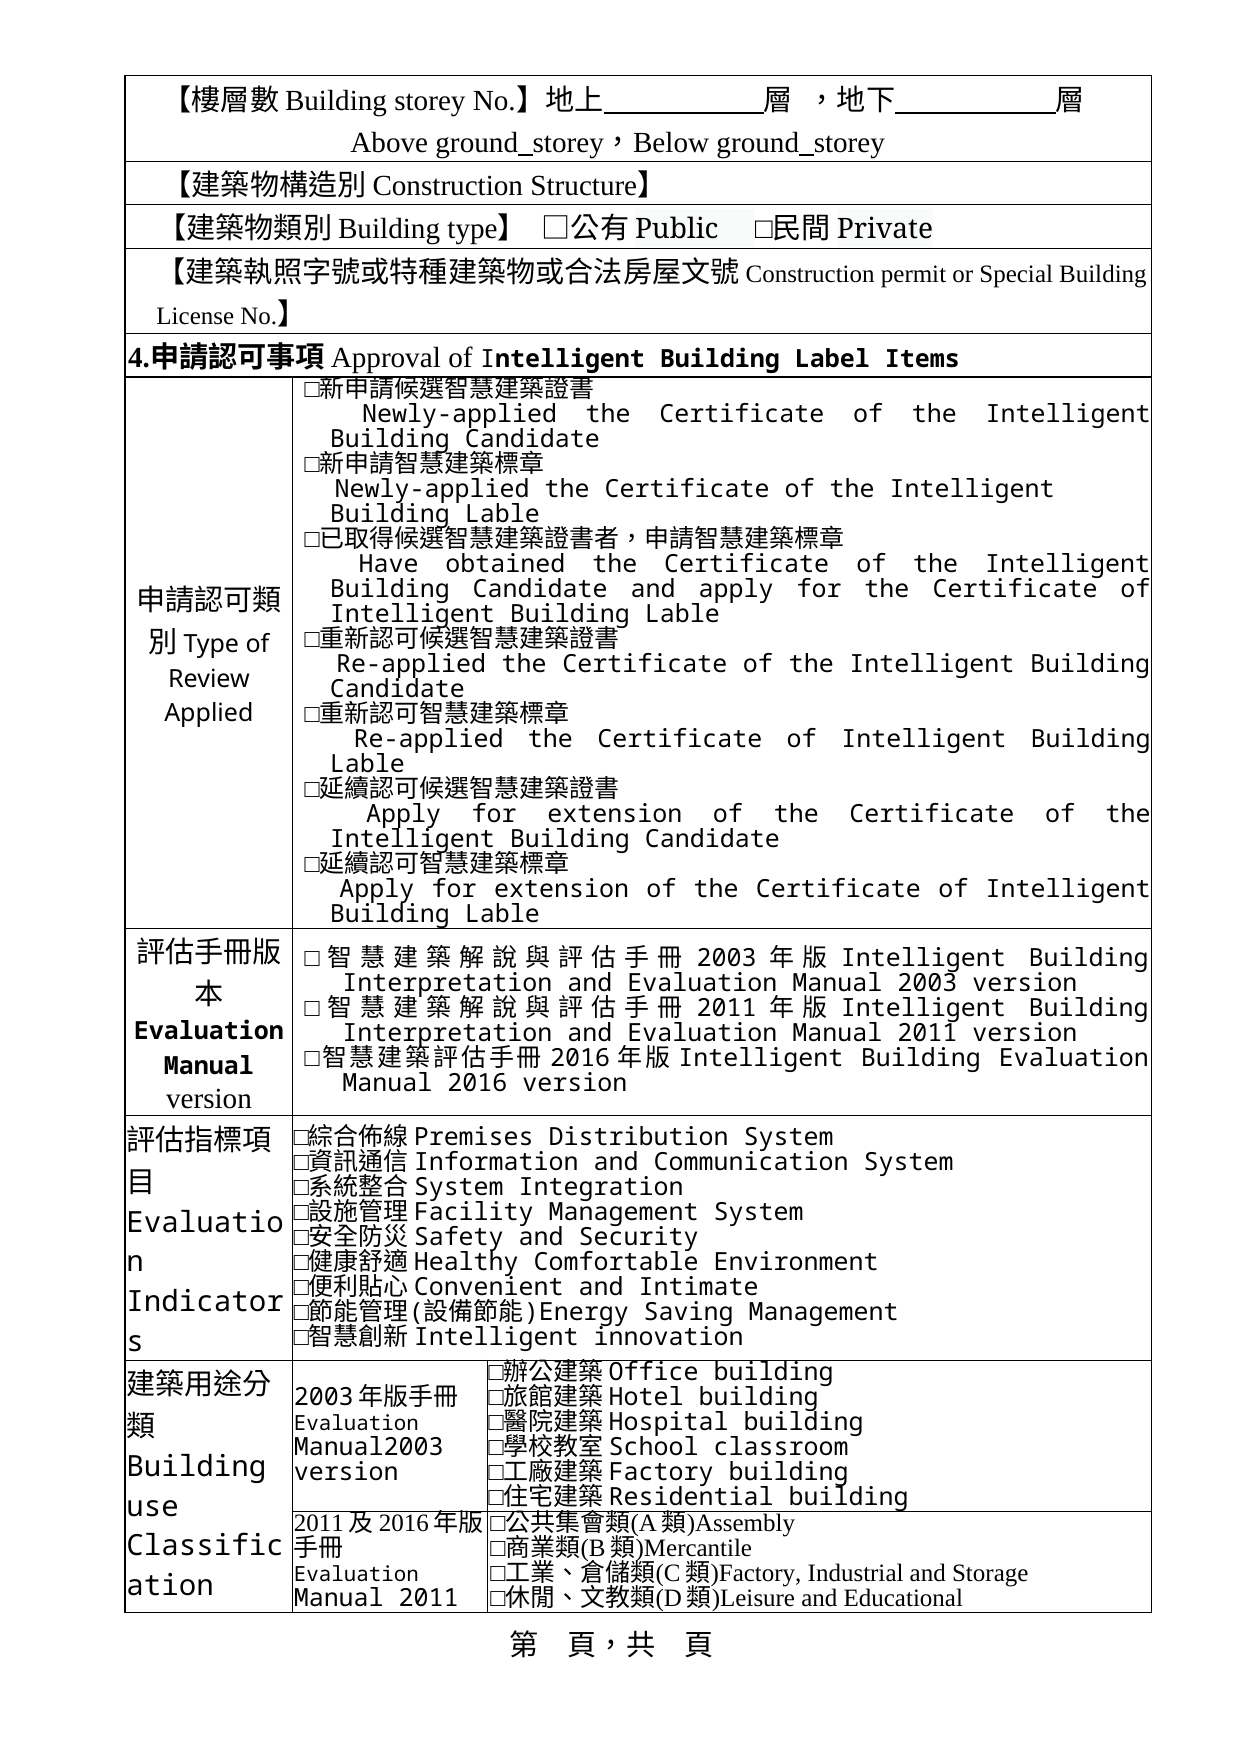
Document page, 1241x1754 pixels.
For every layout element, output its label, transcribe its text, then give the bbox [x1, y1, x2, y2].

table_cell 【建築執照字號或特種建築物或合法房屋文號Construction permit or Special Building License No.】 [126, 249, 1151, 333]
table_cell 4.申請認可事項Approval of Intelligent Building Label Items [126, 334, 1151, 376]
table_cell □智慧建築解說與評估手冊2003年版Intelligent Building Interpretation and Evaluation Manual 2003 version □智慧建築解說與評估手冊2011年版Intelligent Building Interpretation and Evaluation Manual 2011 version □智慧建築評估手冊2016年版Intelligent Building Evaluation Manual 2016 version [293, 929, 1151, 1115]
table_cell 【建築物構造別Construction Structure】 [126, 162, 1151, 204]
table_cell □公共集會類(A類)Assembly □商業類(B類)Mercantile □工業、倉儲類(C類)Factory, Industrial and Storage □休閒、文教類(D類)Leisure and Educational [488, 1512, 1151, 1612]
table_cell □綜合佈線Premises Distribution System □資訊通信Information and Communication System □系統整合System Integration □設施管理Facility Management System □安全防災Safety and Security □健康舒適Healthy Comfortable Environment □便利貼心Convenient and Intimate □節能管理(設備節能)Energy Saving Management □智慧創新Intelligent innovation [293, 1116, 1151, 1359]
table_cell 2011及2016年版手冊 Evaluation Manual 2011 [293, 1512, 487, 1612]
table_cell 評估手冊版本Evaluation Manual version [126, 929, 292, 1115]
table_cell 2003年版手冊Evaluation Manual2003 version [293, 1361, 487, 1511]
table_cell □辦公建築Office building □旅館建築Hotel building □醫院建築Hospital building □學校教室School classroom □工廠建築Factory building □住宅建築Residential building [488, 1361, 1151, 1511]
table_cell □新申請候選智慧建築證書 Newly-applied the Certificate of the Intelligent Building Candidate □新申請智慧建築標章 Newly-applied the Certificate of the Intelligent Building Lable □已取得候選智慧建築證書者，申請智慧建築標章 Have obtained the Certificate of the Intelligent Building Candidate and apply for the Certificate of Intelligent Building Lable □重新認可候選智慧建築證書 Re-applied the Certificate of the Intelligent Building Candidate □重新認可智慧建築標章 Re-applied the Certificate of Intelligent Building Lable □延續認可候選智慧建築證書 Apply for extension of the Certificate of the Intelligent Building Candidate □延續認可智慧建築標章 Apply for extension of the Certificate of Intelligent Building Lable [293, 378, 1151, 927]
table_cell 申請認可類別Type of Review Applied [126, 378, 292, 927]
table_cell 【樓層數Building storey No.】地上 層 ，地下 層 Above ground storey，Below ground storey [126, 76, 1151, 161]
table_cell 建築用途分類 Building use Classification [126, 1361, 292, 1612]
table_cell 評估指標項目Evaluation Indicators [126, 1116, 292, 1359]
table_cell 【建築物類別Building type】 □公有Public □民間Private [126, 205, 1151, 247]
